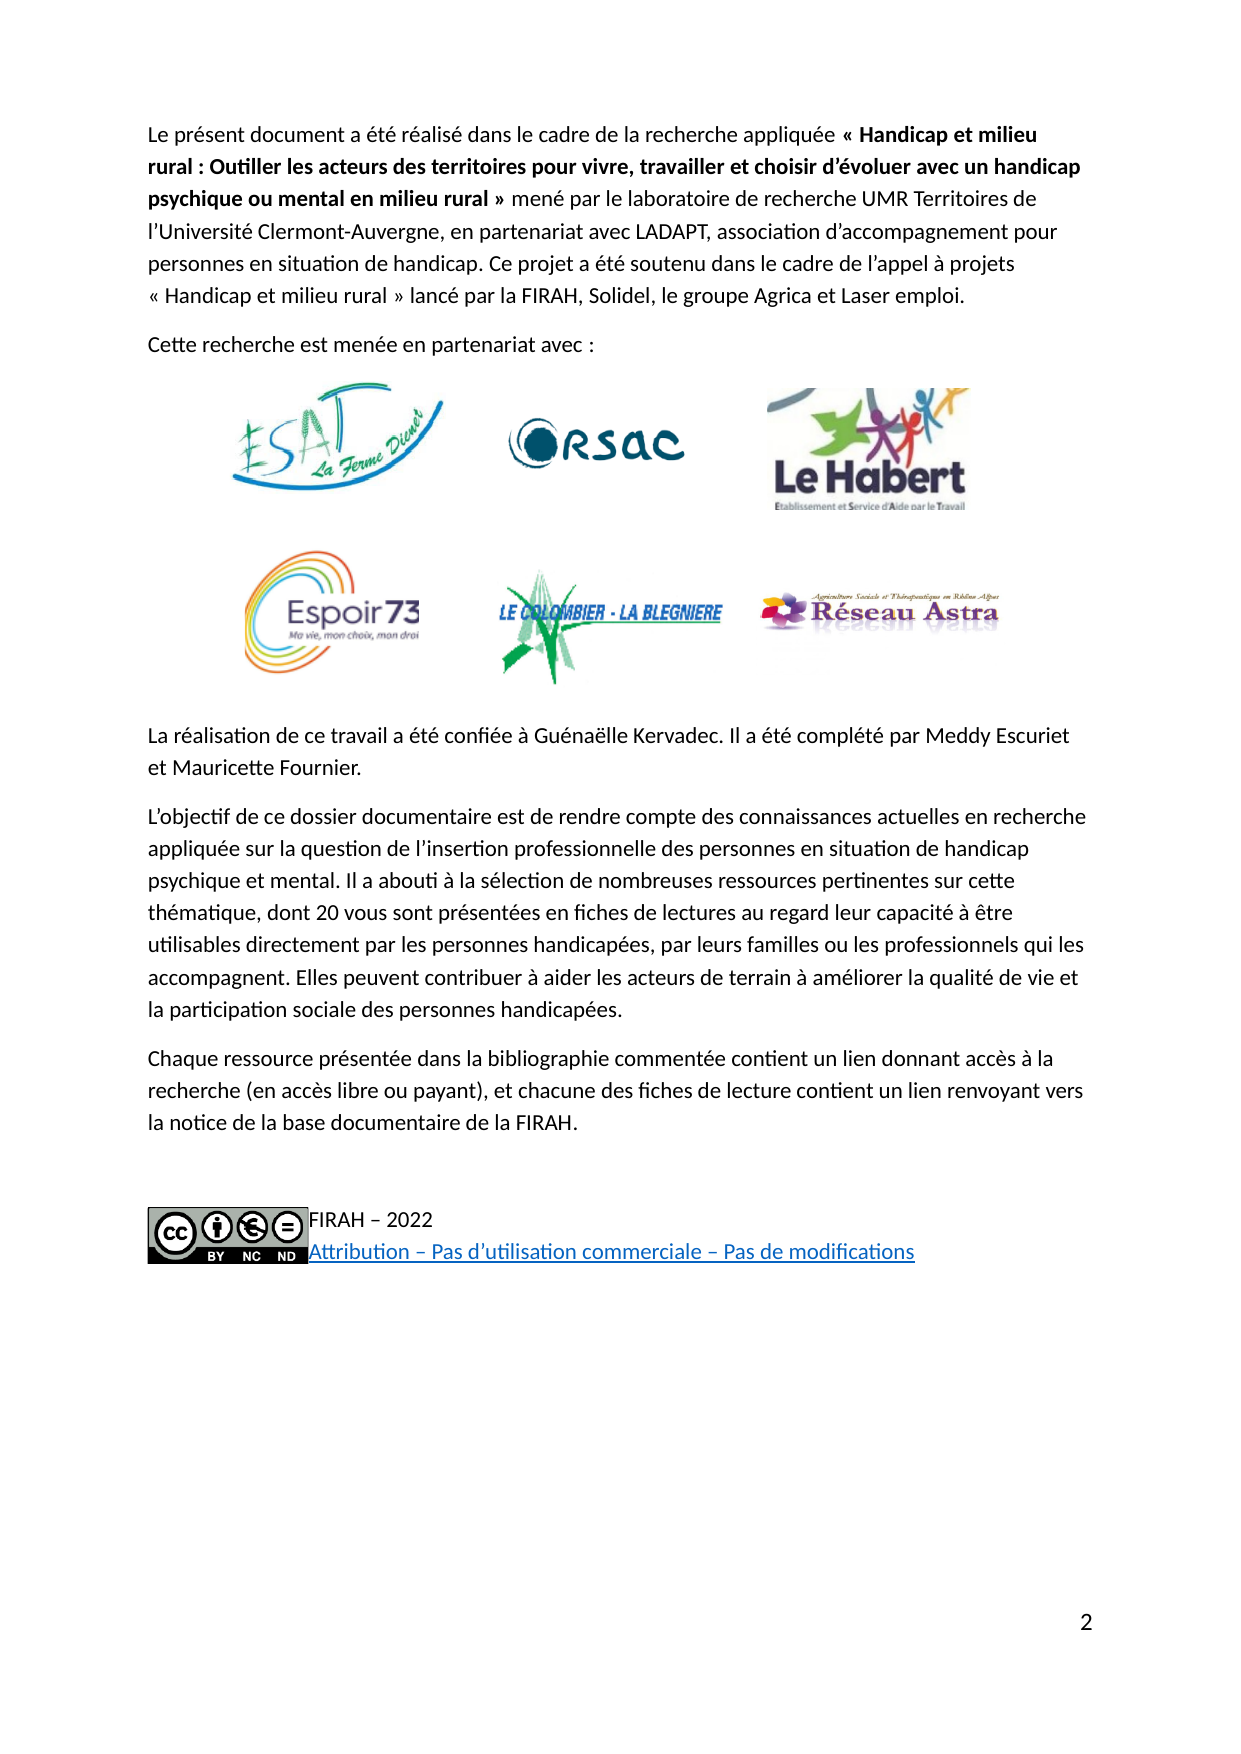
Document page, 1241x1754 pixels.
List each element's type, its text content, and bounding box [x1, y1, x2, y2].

text FIRAH – 2022 [148, 1205, 1093, 1233]
text Cette recherche est menée en partenariat avec : [148, 330, 1093, 358]
text La réalisation de ce travail a été confiée à Guénaëlle Kervadec. Il a été complété par Meddy Escuriet et Mauricette Fournier. [148, 721, 1093, 781]
text Le présent document a été réalisé dans le cadre de la recherche appliquée « Handicap et milieu rural : Outiller les acteurs des territoires pour vivre, travailler et choisir d’évoluer avec un handicap psychique ou mental en milieu rural » mené par le laboratoire de recherche UMR Territoires de l’Université Clermont-Auvergne, en partenariat avec LADAPT, association d’accompagnement pour personnes en situation de handicap. Ce projet a été soutenu dans le cadre de l’appel à projets « Handicap et milieu rural » lancé par la FIRAH, Solidel, le groupe Agrica et Laser emploi. [148, 120, 1093, 309]
text Attribution – Pas d’utilisation commerciale – Pas de modifications [148, 1237, 1093, 1265]
text L’objectif de ce dossier documentaire est de rendre compte des connaissances actuelles en recherche appliquée sur la question de l’insertion professionnelle des personnes en situation de handicap psychique et mental. Il a abouti à la sélection de nombreuses ressources pertinentes sur cette thématique, dont 20 vous sont présentées en fiches de lectures au regard leur capacité à être utilisables directement par les personnes handicapées, par leurs familles ou les professionnels qui les accompagnent. Elles peuvent contribuer à aider les acteurs de terrain à améliorer la qualité de vie et la participation sociale des personnes handicapées. [148, 802, 1093, 1023]
text Chaque ressource présentée dans la bibliographie commentée contient un lien donnant accès à la recherche (en accès libre ou payant), et chacune des fiches de lecture contient un lien renvoyant vers la notice de la base documentaire de la FIRAH. [148, 1044, 1093, 1136]
